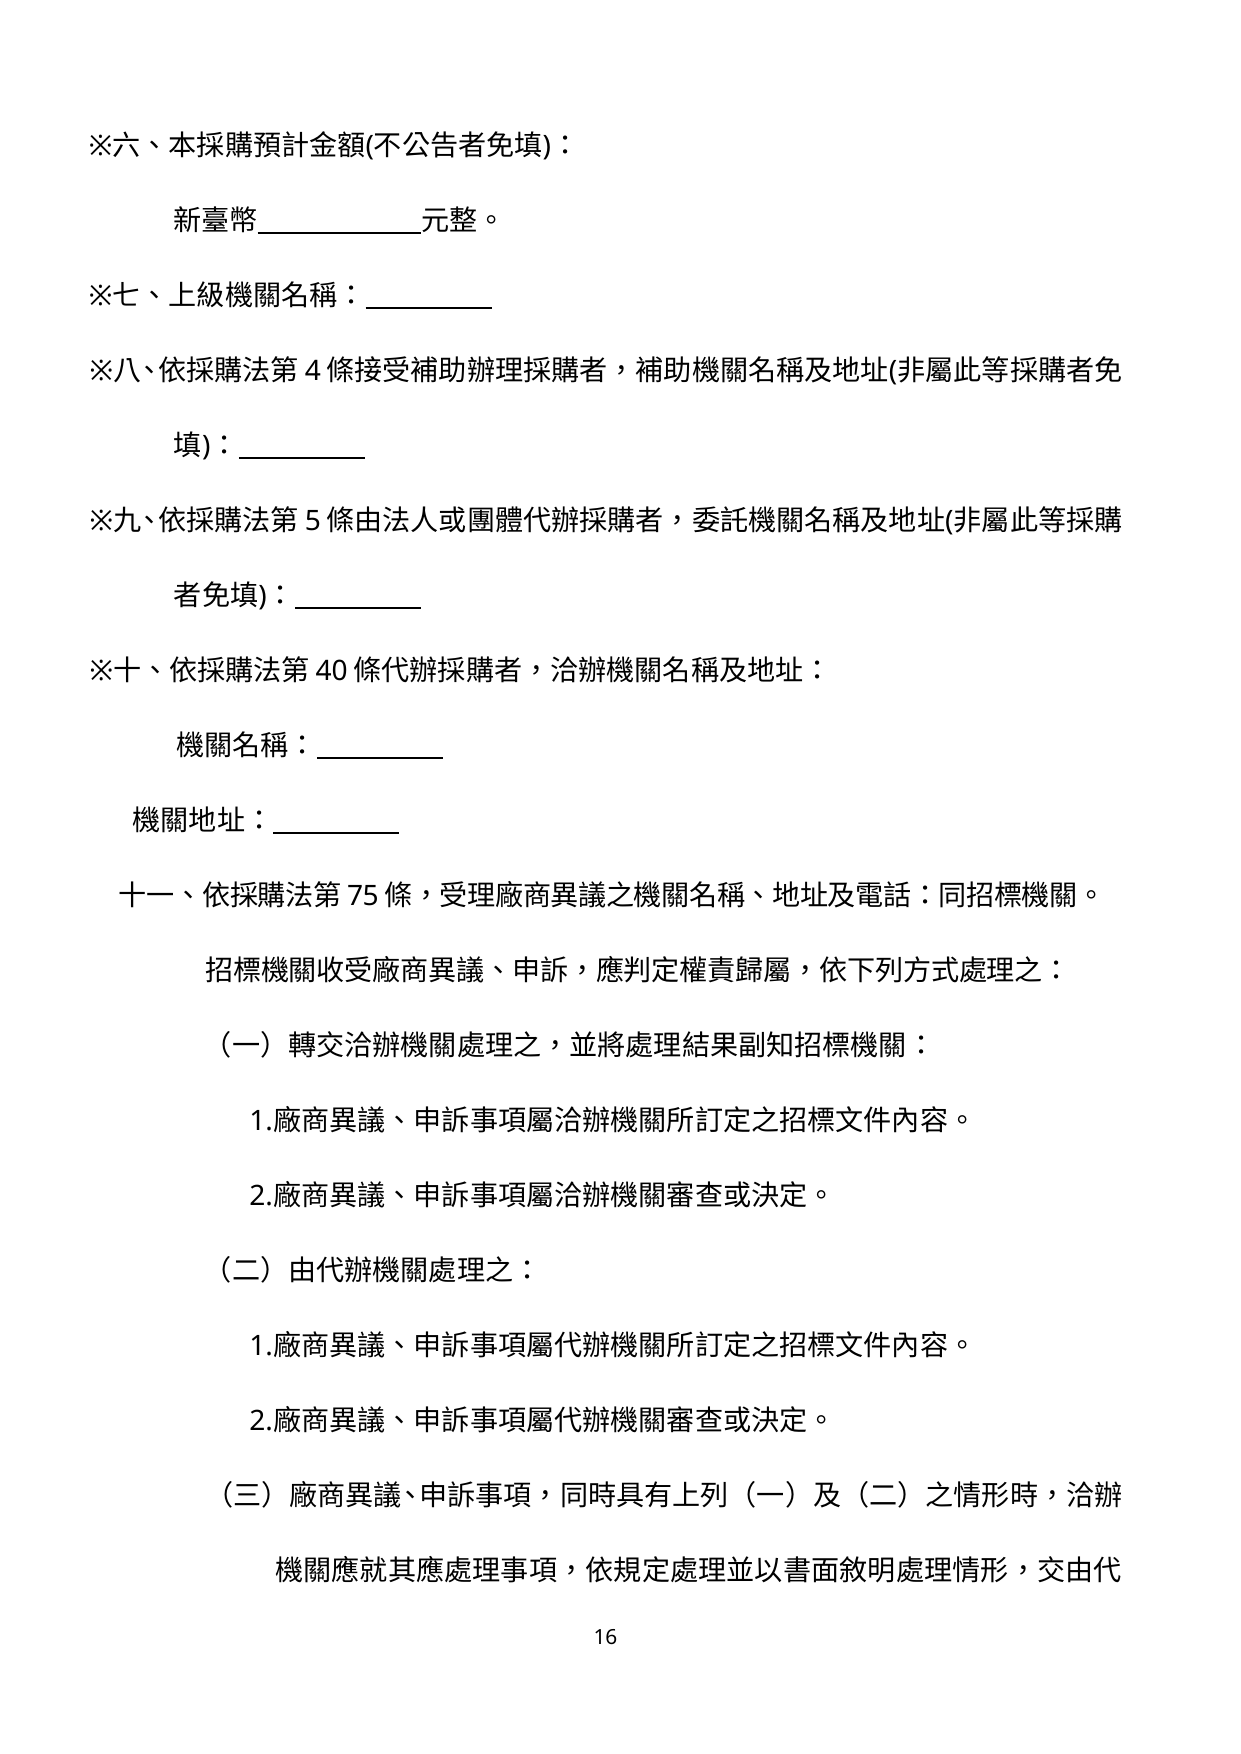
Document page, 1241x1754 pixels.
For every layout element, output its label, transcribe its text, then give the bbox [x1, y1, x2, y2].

text （三）廠商異議、申訴事項，同時具有上列（一）及（二）之情形時，洽辦機關應就其應處理事項，依規定處理並以書面敘明處理情形，交由代 [205, 1455, 1122, 1605]
text 2.廠商異議、申訴事項屬洽辦機關審查或決定。 [235, 1155, 1122, 1230]
text 1.廠商異議、申訴事項屬洽辦機關所訂定之招標文件內容。 [235, 1080, 1122, 1155]
text ※十、依採購法第40條代辦採購者，洽辦機關名稱及地址： [89, 630, 1122, 705]
text 1.廠商異議、申訴事項屬代辦機關所訂定之招標文件內容。 [235, 1305, 1122, 1380]
text ※八、依採購法第4條接受補助辦理採購者，補助機關名稱及地址(非屬此等採購者免填)： [89, 330, 1122, 480]
text （二）由代辦機關處理之： [176, 1230, 1122, 1305]
text ※七、上級機關名稱： [89, 255, 1122, 330]
text 十一、依採購法第75條，受理廠商異議之機關名稱、地址及電話：同招標機關。 [118, 855, 1122, 930]
text 招標機關收受廠商異議、申訴，應判定權責歸屬，依下列方式處理之： [205, 930, 1122, 1005]
text ※六、本採購預計金額(不公告者免填)： [89, 105, 1122, 180]
text 機關地址： [89, 780, 1122, 855]
text （一）轉交洽辦機關處理之，並將處理結果副知招標機關： [176, 1005, 1122, 1080]
text 2.廠商異議、申訴事項屬代辦機關審查或決定。 [235, 1380, 1122, 1455]
text ※九、依採購法第5條由法人或團體代辦採購者，委託機關名稱及地址(非屬此等採購者免填)： [89, 480, 1122, 630]
text 新臺幣 元整。 [89, 180, 1122, 255]
text 機關名稱： [176, 705, 1122, 780]
